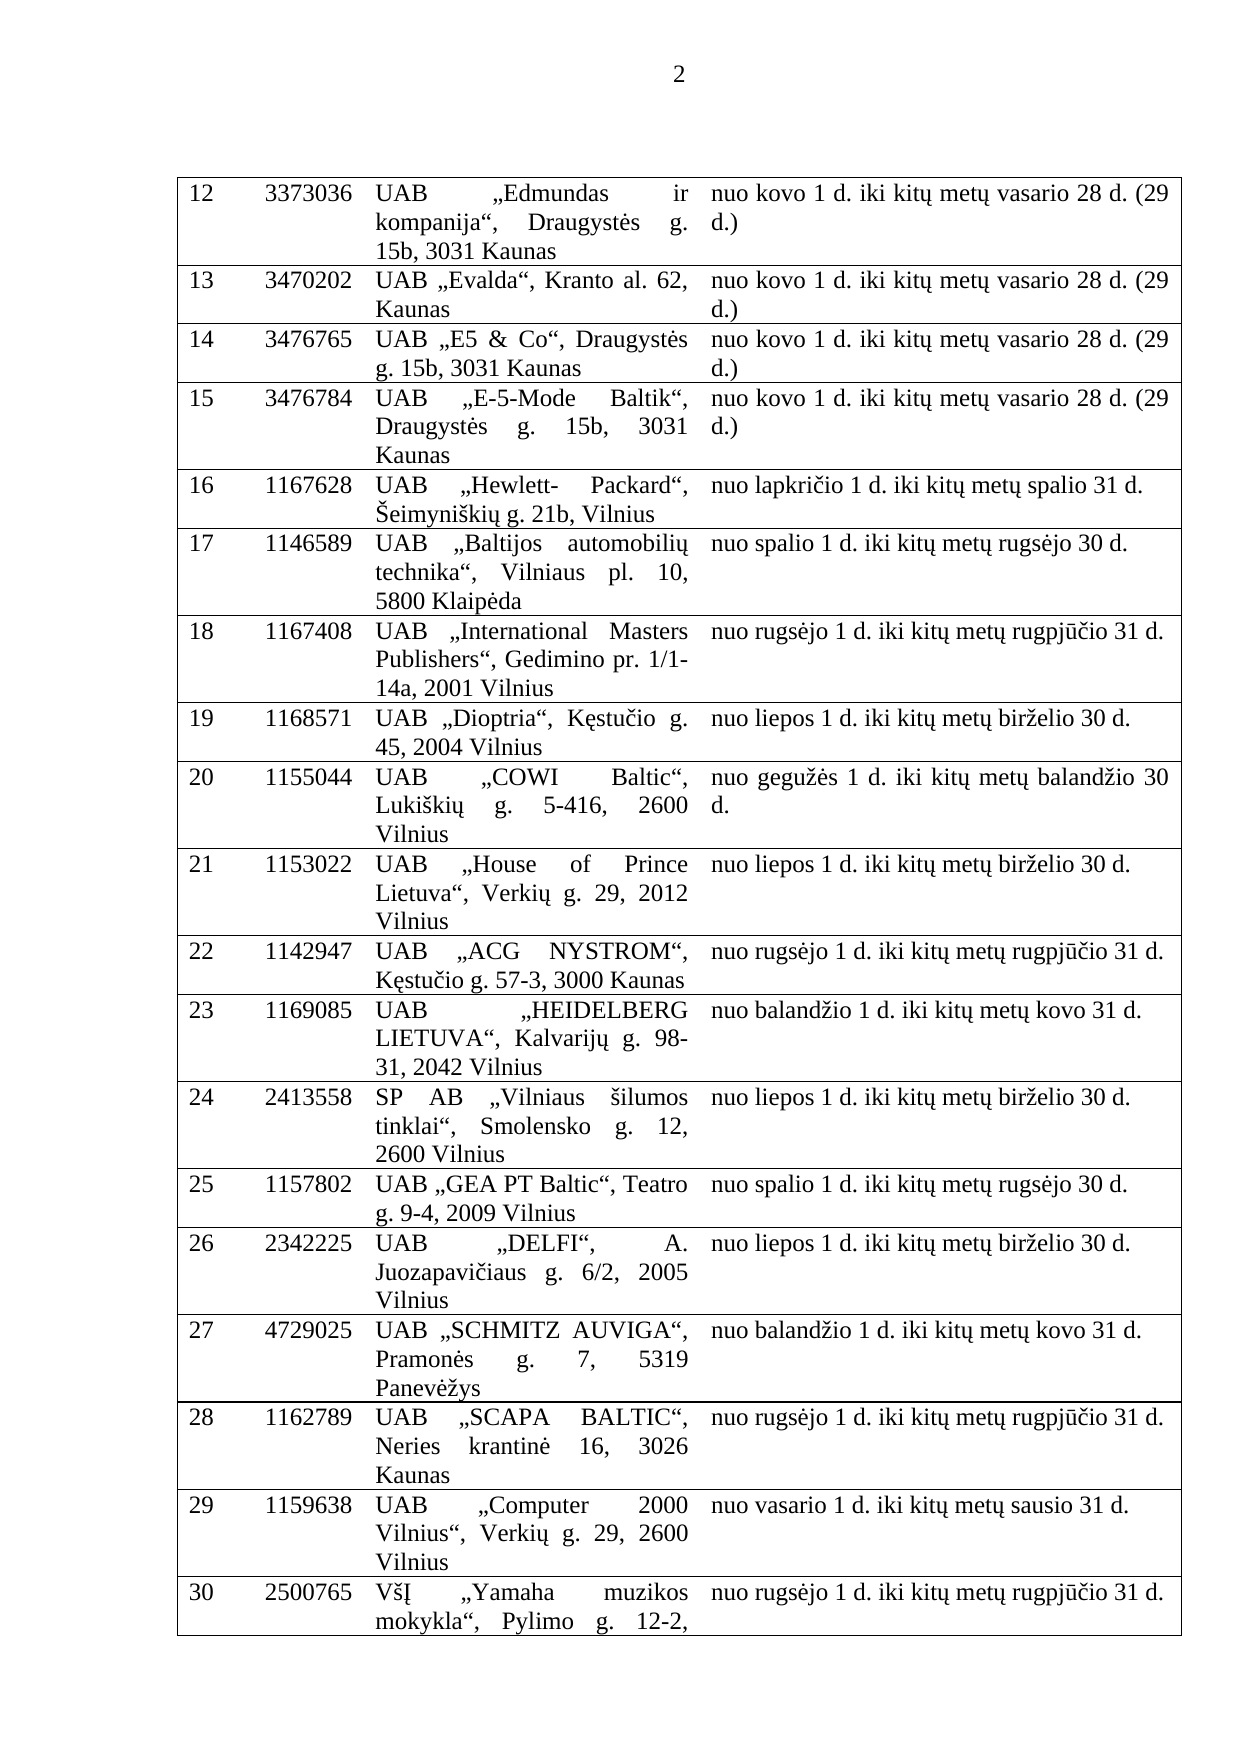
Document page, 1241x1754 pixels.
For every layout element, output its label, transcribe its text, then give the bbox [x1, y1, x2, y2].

table_cell 3373036 [253, 178, 364, 264]
table_cell nuo gegužės 1 d. iki kitų metų balandžio 30 d. [700, 762, 1181, 848]
table_cell UAB „E-5-Mode Baltik“, Draugystės g. 15b, 3031 Kaunas [364, 383, 699, 469]
table_cell nuo balandžio 1 d. iki kitų metų kovo 31 d. [700, 995, 1181, 1081]
table_cell nuo kovo 1 d. iki kitų metų vasario 28 d. (29 d.) [700, 383, 1181, 469]
table_cell nuo rugsėjo 1 d. iki kitų metų rugpjūčio 31 d. [700, 1577, 1181, 1634]
table_cell 2500765 [253, 1577, 364, 1634]
table_cell 30 [178, 1577, 253, 1634]
table_cell UAB „ACG NYSTROM“, Kęstučio g. 57-3, 3000 Kaunas [364, 936, 699, 994]
table_cell 15 [178, 383, 253, 469]
table_cell 19 [178, 703, 253, 761]
table_cell 1169085 [253, 995, 364, 1081]
table_cell UAB „Edmundas ir kompanija“, Draugystės g. 15b, 3031 Kaunas [364, 178, 699, 264]
table_cell 27 [178, 1315, 253, 1401]
table_cell nuo liepos 1 d. iki kitų metų birželio 30 d. [700, 1082, 1181, 1168]
table_cell UAB „Evalda“, Kranto al. 62, Kaunas [364, 266, 699, 323]
table_cell 25 [178, 1169, 253, 1227]
table_cell 1142947 [253, 936, 364, 994]
table_cell UAB „SCAPA BALTIC“, Neries krantinė 16, 3026 Kaunas [364, 1403, 699, 1489]
table_cell 1146589 [253, 529, 364, 615]
table_cell 3476765 [253, 324, 364, 382]
table_cell 1153022 [253, 849, 364, 935]
table_cell nuo liepos 1 d. iki kitų metų birželio 30 d. [700, 703, 1181, 761]
table_cell UAB „House of Prince Lietuva“, Verkių g. 29, 2012 Vilnius [364, 849, 699, 935]
table_cell 28 [178, 1403, 253, 1489]
table_cell 17 [178, 529, 253, 615]
table_cell UAB „COWI Baltic“, Lukiškių g. 5-416, 2600 Vilnius [364, 762, 699, 848]
table_cell 16 [178, 470, 253, 527]
table_cell 3476784 [253, 383, 364, 469]
table_cell 1157802 [253, 1169, 364, 1227]
table_cell UAB „E5 & Co“, Draugystės g. 15b, 3031 Kaunas [364, 324, 699, 382]
table_cell UAB „SCHMITZ AUVIGA“, Pramonės g. 7, 5319 Panevėžys [364, 1315, 699, 1401]
table_cell 1167408 [253, 616, 364, 702]
table_cell 23 [178, 995, 253, 1081]
table_cell nuo liepos 1 d. iki kitų metų birželio 30 d. [700, 849, 1181, 935]
table_cell 12 [178, 178, 253, 264]
table_cell nuo balandžio 1 d. iki kitų metų kovo 31 d. [700, 1315, 1181, 1401]
table_cell UAB „HEIDELBERG LIETUVA“, Kalvarijų g. 98-31, 2042 Vilnius [364, 995, 699, 1081]
table_cell UAB „Baltijos automobilių technika“, Vilniaus pl. 10, 5800 Klaipėda [364, 529, 699, 615]
table_cell 1155044 [253, 762, 364, 848]
table_cell nuo rugsėjo 1 d. iki kitų metų rugpjūčio 31 d. [700, 1403, 1181, 1489]
table_cell 22 [178, 936, 253, 994]
table_cell 29 [178, 1490, 253, 1576]
table_cell UAB „DELFI“, A. Juozapavičiaus g. 6/2, 2005 Vilnius [364, 1228, 699, 1314]
table_cell 14 [178, 324, 253, 382]
table_cell 2342225 [253, 1228, 364, 1314]
table_cell 2413558 [253, 1082, 364, 1168]
table_cell UAB „Hewlett- Packard“, Šeimyniškių g. 21b, Vilnius [364, 470, 699, 527]
table_cell VšĮ „Yamaha muzikos mokykla“, Pylimo g. 12-2, [364, 1577, 699, 1634]
table_cell 4729025 [253, 1315, 364, 1401]
table_cell nuo rugsėjo 1 d. iki kitų metų rugpjūčio 31 d. [700, 936, 1181, 994]
table_cell 3470202 [253, 266, 364, 323]
table_cell 20 [178, 762, 253, 848]
table_cell 1162789 [253, 1403, 364, 1489]
table_cell 13 [178, 266, 253, 323]
table_cell 18 [178, 616, 253, 702]
table_cell 26 [178, 1228, 253, 1314]
table_cell 24 [178, 1082, 253, 1168]
table_cell nuo vasario 1 d. iki kitų metų sausio 31 d. [700, 1490, 1181, 1576]
table_cell nuo kovo 1 d. iki kitų metų vasario 28 d. (29 d.) [700, 324, 1181, 382]
table_cell nuo rugsėjo 1 d. iki kitų metų rugpjūčio 31 d. [700, 616, 1181, 702]
table_cell 1167628 [253, 470, 364, 527]
table_cell UAB „Computer 2000 Vilnius“, Verkių g. 29, 2600 Vilnius [364, 1490, 699, 1576]
table_cell UAB „Dioptria“, Kęstučio g. 45, 2004 Vilnius [364, 703, 699, 761]
table_cell nuo lapkričio 1 d. iki kitų metų spalio 31 d. [700, 470, 1181, 527]
table_cell 21 [178, 849, 253, 935]
table_cell UAB „International Masters Publishers“, Gedimino pr. 1/1-14a, 2001 Vilnius [364, 616, 699, 702]
table_cell UAB „GEA PT Baltic“, Teatro g. 9-4, 2009 Vilnius [364, 1169, 699, 1227]
table_cell SP AB „Vilniaus šilumos tinklai“, Smolensko g. 12, 2600 Vilnius [364, 1082, 699, 1168]
table_cell nuo liepos 1 d. iki kitų metų birželio 30 d. [700, 1228, 1181, 1314]
table_cell nuo kovo 1 d. iki kitų metų vasario 28 d. (29 d.) [700, 266, 1181, 323]
table_cell 1168571 [253, 703, 364, 761]
table_cell 1159638 [253, 1490, 364, 1576]
table_cell nuo spalio 1 d. iki kitų metų rugsėjo 30 d. [700, 529, 1181, 615]
table_cell nuo kovo 1 d. iki kitų metų vasario 28 d. (29 d.) [700, 178, 1181, 264]
table_cell nuo spalio 1 d. iki kitų metų rugsėjo 30 d. [700, 1169, 1181, 1227]
